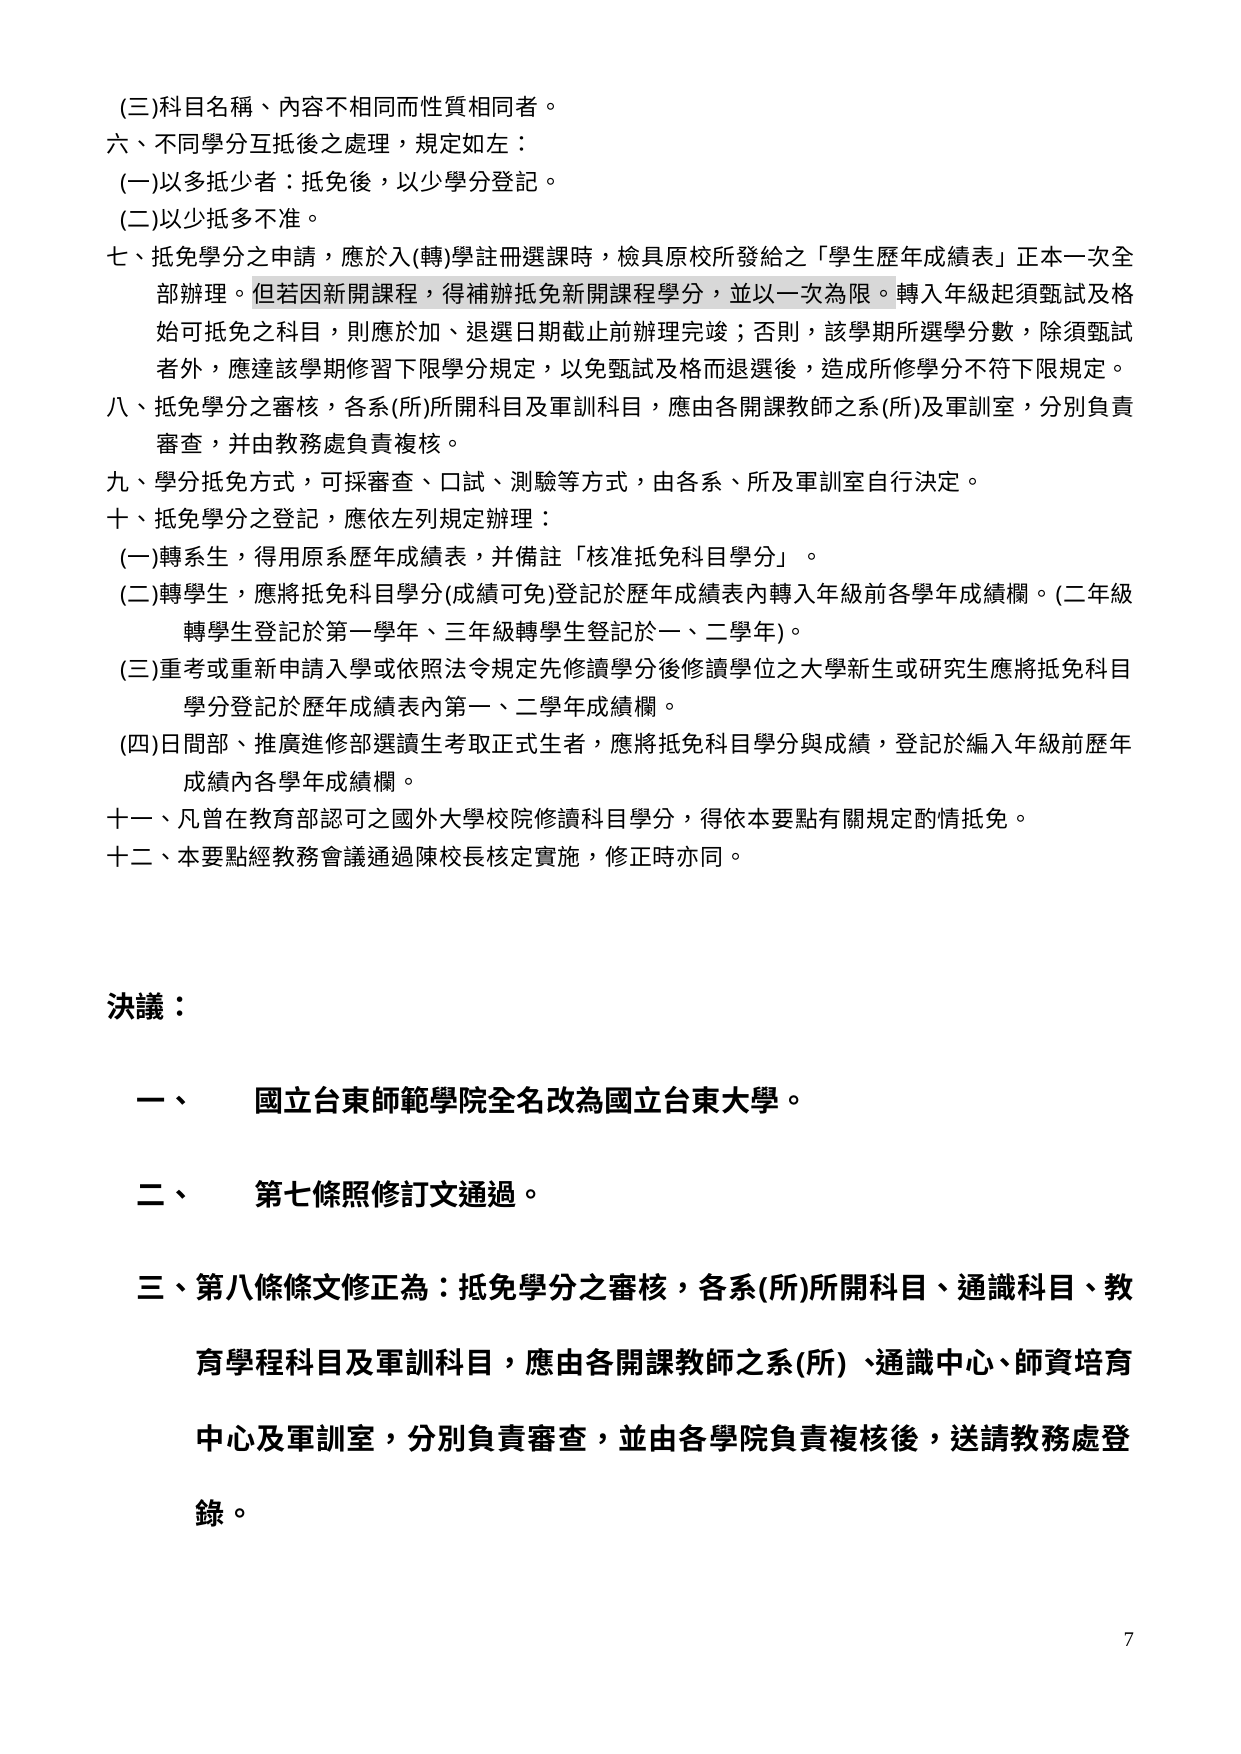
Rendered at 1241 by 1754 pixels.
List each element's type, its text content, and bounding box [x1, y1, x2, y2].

text 七、抵免學分之申請，應於入(轉)學註冊選課時，檢具原校所發給之「學生歷年成績表」正本一次全部辦理。但若因新開課程，得補辦抵免新開課程學分，並以一次為限。轉入年級起須甄試及格始可抵免之科目，則應於加、退選日期截止前辦理完竣；否則，該學期所選學分數，除須甄試者外，應達該學期修習下限學分規定，以免甄試及格而退選後，造成所修學分不符下限規定。 [106, 236, 1134, 386]
text 九、學分抵免方式，可採審查、口試、測驗等方式，由各系、所及軍訓室自行決定。 [106, 461, 1134, 499]
list 國立台東師範學院全名改為國立台東大學。 [136, 1061, 1134, 1136]
text 八、抵免學分之審核，各系(所)所開科目及軍訓科目，應由各開課教師之系(所)及軍訓室，分別負責審查，并由教務處負責複核。 [106, 386, 1134, 461]
text 決議： [106, 968, 1134, 1043]
text (一)以多抵少者：抵免後，以少學分登記。 [106, 161, 1134, 199]
text 十二、本要點經教務會議通過陳校長核定實施，修正時亦同。 [106, 836, 1134, 874]
text (三)重考或重新申請入學或依照法令規定先修讀學分後修讀學位之大學新生或研究生應將抵免科目學分登記於歷年成績表內第一、二學年成績欄。 [106, 649, 1134, 724]
text (二)以少抵多不准。 [106, 199, 1134, 236]
text (二)轉學生，應將抵免科目學分(成績可免)登記於歷年成績表內轉入年級前各學年成績欄。(二年級轉學生登記於第一學年、三年級轉學生豋記於一、二學年)。 [106, 574, 1134, 649]
text 六、不同學分互抵後之處理，規定如左： [106, 124, 1134, 161]
text (三)科目名稱、內容不相同而性質相同者。 [106, 86, 1134, 124]
text (一)轉系生，得用原系歷年成績表，并備註「核准抵免科目學分」。 [106, 536, 1134, 574]
list 第七條照修訂文通過。 [136, 1155, 1134, 1230]
text 十、抵免學分之登記，應依左列規定辦理： [106, 499, 1134, 536]
text (四)日間部、推廣進修部選讀生考取正式生者，應將抵免科目學分與成績，登記於編入年級前歷年成績內各學年成績欄。 [106, 724, 1134, 799]
list 第八條條文修正為：抵免學分之審核，各系(所)所開科目、通識科目、教育學程科目及軍訓科目，應由各開課教師之系(所) 、通識中心、師資培育中心及軍訓室，分別負責審查，並由各學院負責複核後，送請教務處登錄。 [136, 1249, 1134, 1549]
text 十一、凡曾在教育部認可之國外大學校院修讀科目學分，得依本要點有關規定酌情抵免。 [106, 799, 1134, 836]
